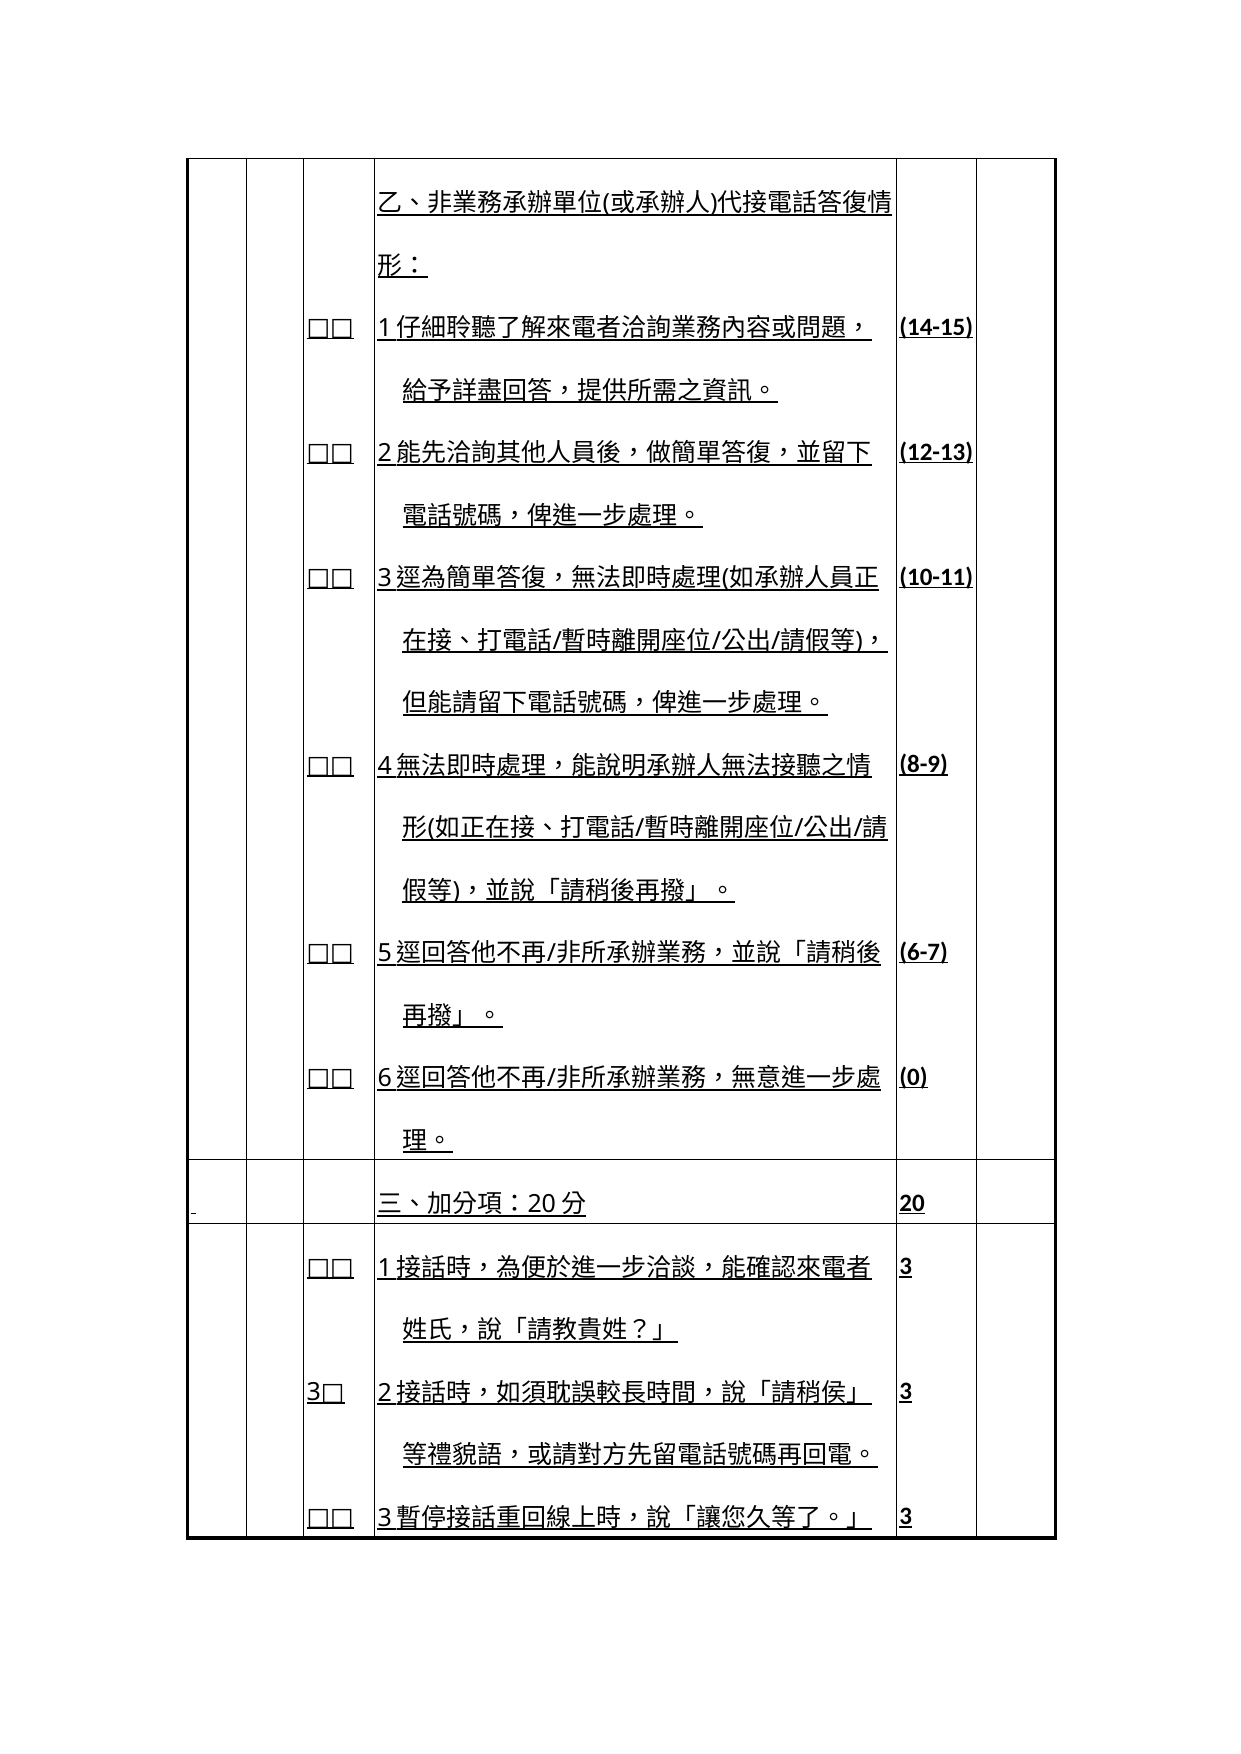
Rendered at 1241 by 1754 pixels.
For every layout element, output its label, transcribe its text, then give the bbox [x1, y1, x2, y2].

table_header □□ □□ □□ □□ □□ □□ [304, 159, 374, 1159]
table_cell [247, 1224, 303, 1536]
table_header [977, 159, 1054, 1159]
table_cell 3 3 3 [897, 1224, 976, 1536]
table_cell [247, 1160, 303, 1223]
table_header [247, 159, 303, 1159]
table_cell [977, 1224, 1054, 1536]
table_cell 1接話時，為便於進一步洽談，能確認來電者姓氏，說「請教貴姓？」 2接話時，如須耽誤較長時間，說「請稍侯」等禮貌語，或請對方先留電話號碼再回電。 3暫停接話重回線上時，說「讓您久等了。」 [375, 1224, 896, 1536]
table_cell [977, 1160, 1054, 1223]
table_cell [189, 1224, 246, 1536]
table_header 乙、非業務承辦單位(或承辦人)代接電話答復情形： 1仔細聆聽了解來電者洽詢業務內容或問題，給予詳盡回答，提供所需之資訊。 2能先洽詢其他人員後，做簡單答復，並留下電話號碼，俾進一步處理。 3逕為簡單答復，無法即時處理(如承辦人員正在接、打電話/暫時離開座位/公出/請假等)，但能請留下電話號碼，俾進一步處理。 4無法即時處理，能說明承辦人無法接聽之情形(如正在接、打電話/暫時離開座位/公出/請假等)，並說「請稍後再撥」。 5逕回答他不再/非所承辦業務，並說「請稍後再撥」。 6逕回答他不再/非所承辦業務，無意進一步處理。 [375, 159, 896, 1159]
table_cell 三、加分項：20分 [375, 1160, 896, 1223]
table_cell [304, 1160, 374, 1223]
table_header (14-15) (12-13) (10-11) (8-9) (6-7) (0) [897, 159, 976, 1159]
table_cell [189, 1160, 246, 1223]
table_cell 20 [897, 1160, 976, 1223]
table_cell □□ 3□ □□ [304, 1224, 374, 1536]
table_header [189, 159, 246, 1159]
